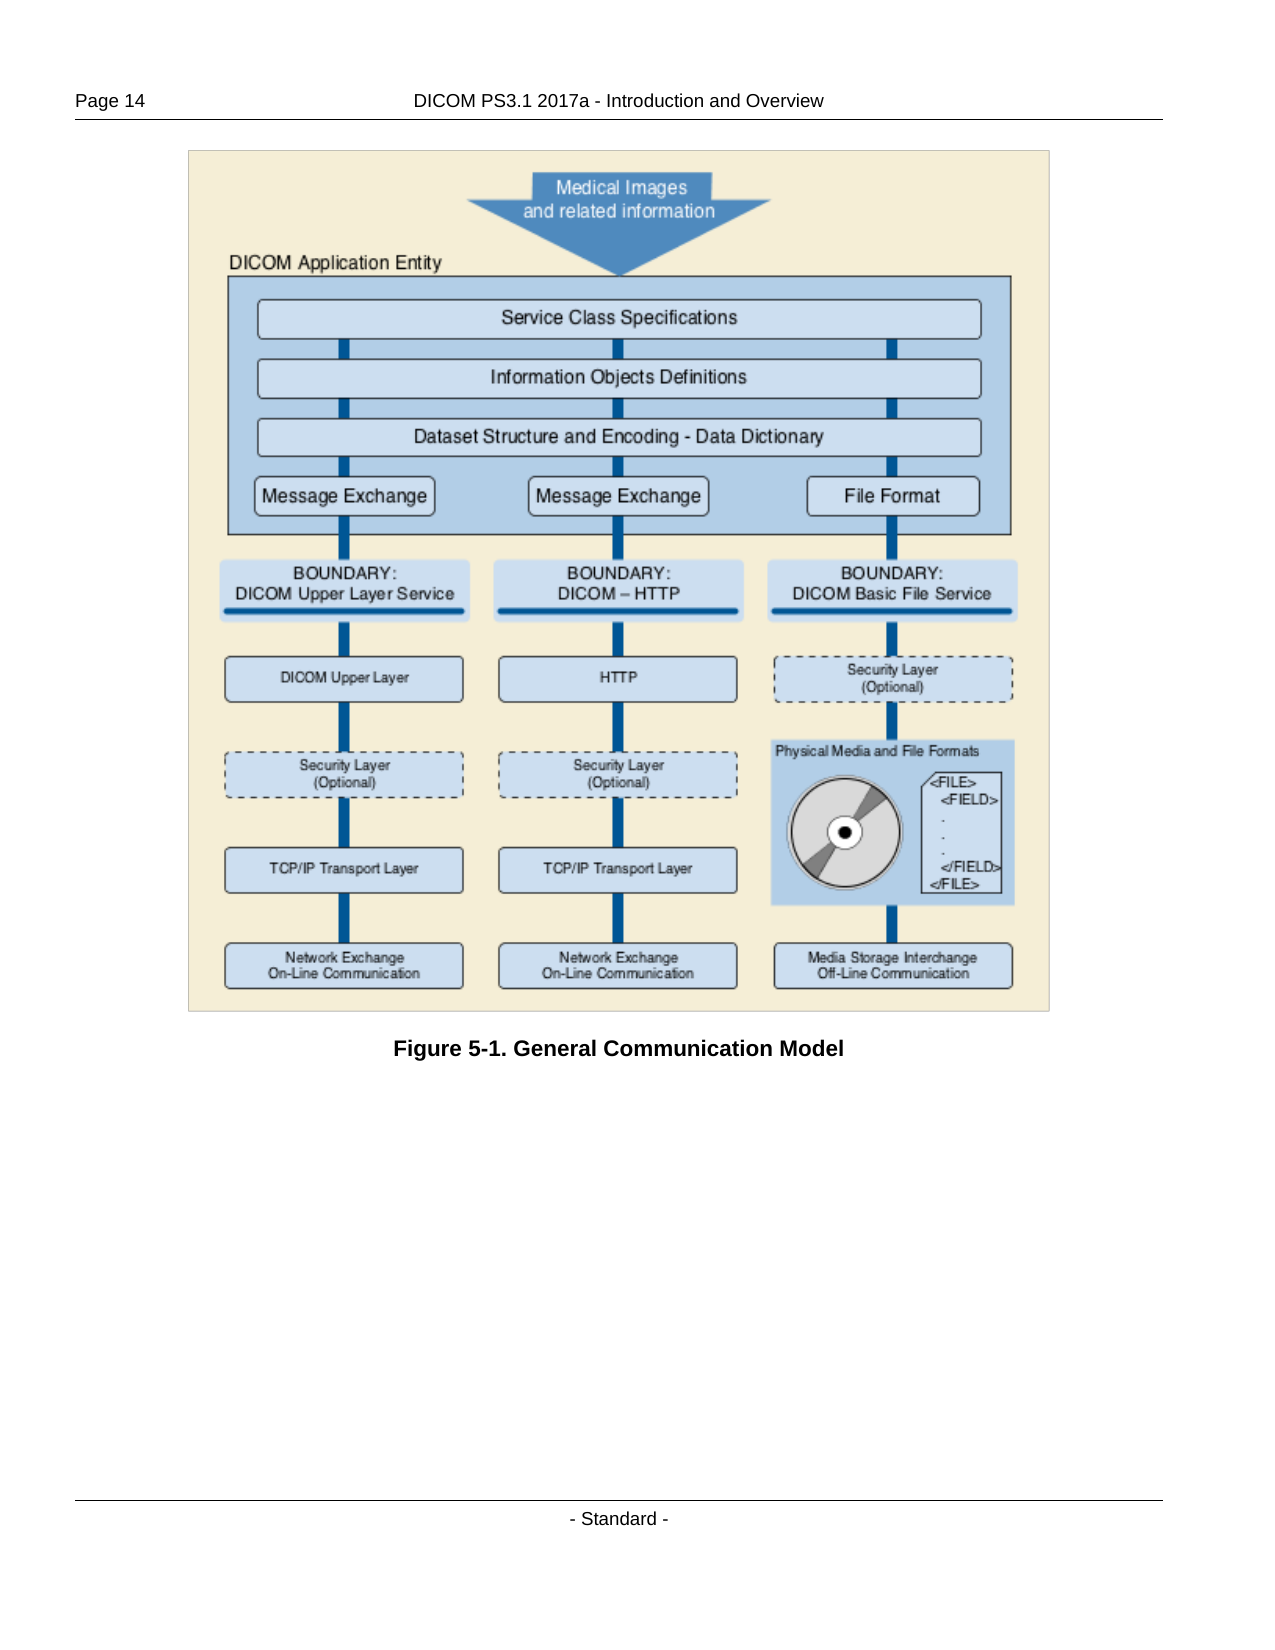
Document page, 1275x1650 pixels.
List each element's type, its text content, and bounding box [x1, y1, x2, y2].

text Figure 5-1. General Communication Model [75, 1035, 1162, 1061]
picture [187, 150, 1050, 1013]
